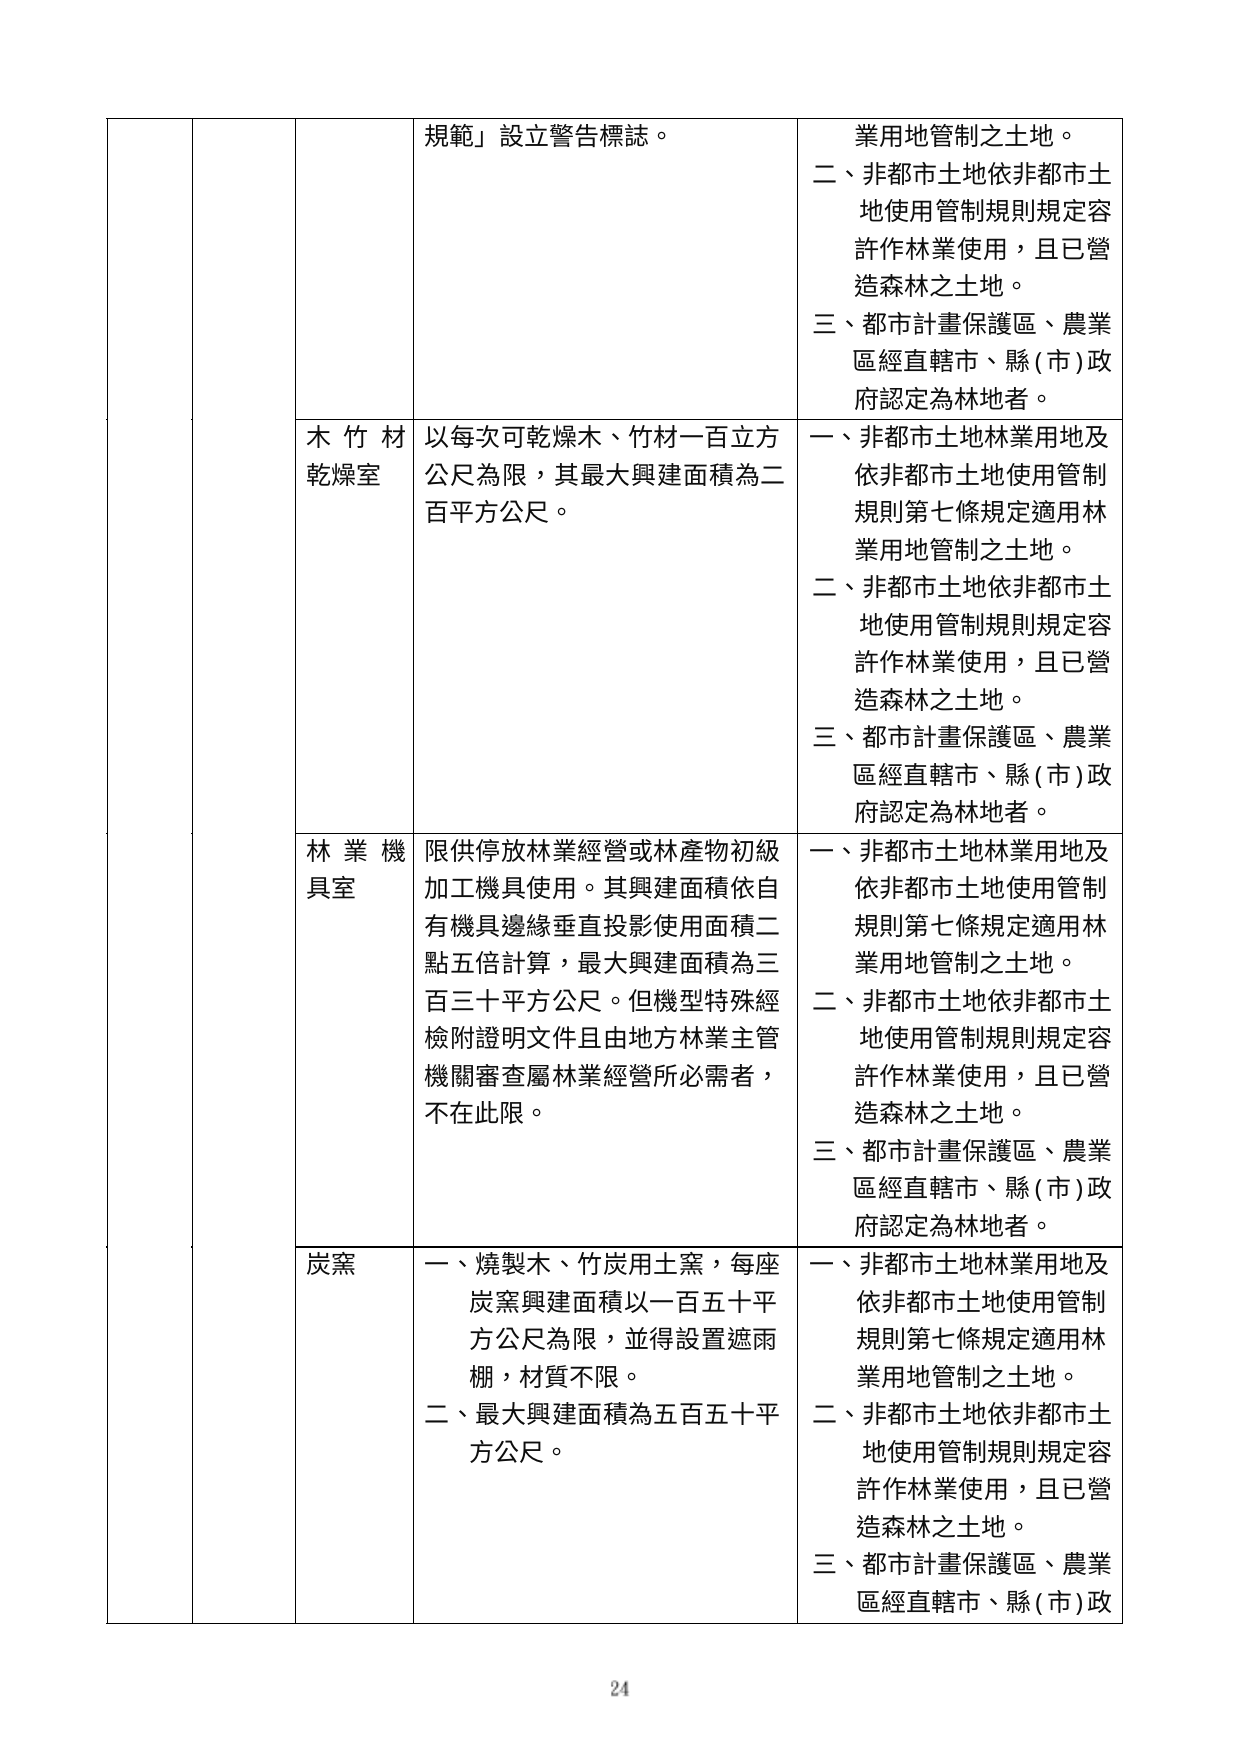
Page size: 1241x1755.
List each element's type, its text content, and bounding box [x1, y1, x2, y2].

table_cell 一、非都市土地林業用地及 依非都市土地使用管制規則第七條規定適用林業用地管制之土地。 二、非都市土地依非都市土地使用管制規則規定容 許作林業使用，且已營造森林之土地。 三、都市計畫保護區、農業區經直轄市、縣(市)政 [798, 1248, 1122, 1622]
table_cell 限供停放林業經營或林產物初級 加工機具使用。其興建面積依自有機具邊緣垂直投影使用面積二點五倍計算，最大興建面積為三百三十平方公尺。但機型特殊經檢附證明文件且由地方林業主管機關審查屬林業經營所必需者，不在此限。 [414, 834, 797, 1246]
table_header 規範」設立警告標誌。 [414, 119, 797, 419]
table_cell 木 竹 材 乾燥室 [296, 420, 413, 833]
table_cell 一、燒製木、竹炭用土窯，每座 炭窯興建面積以一百五十平方公尺為限，並得設置遮雨棚，材質不限。 二、最大興建面積為五百五十平 方公尺。 [414, 1248, 797, 1622]
table_header 業用地管制之土地。 二、非都市土地依非都市土地使用管制規則規定容 許作林業使用，且已營造森林之土地。 三、都市計畫保護區、農業區經直轄市、縣(市)政 府認定為林地者。 [798, 119, 1122, 419]
table_cell 一、非都市土地林業用地及 依非都市土地使用管制規則第七條規定適用林業用地管制之土地。 二、非都市土地依非都市土地使用管制規則規定容 許作林業使用，且已營造森林之土地。 三、都市計畫保護區、農業區經直轄市、縣(市)政 府認定為林地者。 [798, 420, 1122, 833]
table_cell 炭窯 [296, 1248, 413, 1622]
table_header [296, 119, 413, 419]
table_header [108, 119, 192, 1622]
table_header [193, 119, 295, 1622]
table_cell 林 業 機 具室 [296, 834, 413, 1246]
table_cell 一、非都市土地林業用地及 依非都市土地使用管制規則第七條規定適用林業用地管制之土地。 二、非都市土地依非都市土地使用管制規則規定容 許作林業使用，且已營造森林之土地。 三、都市計畫保護區、農業區經直轄市、縣(市)政 府認定為林地者。 [798, 834, 1122, 1246]
table_cell 以每次可乾燥木、竹材一百立方 公尺為限，其最大興建面積為二百平方公尺。 [414, 420, 797, 833]
